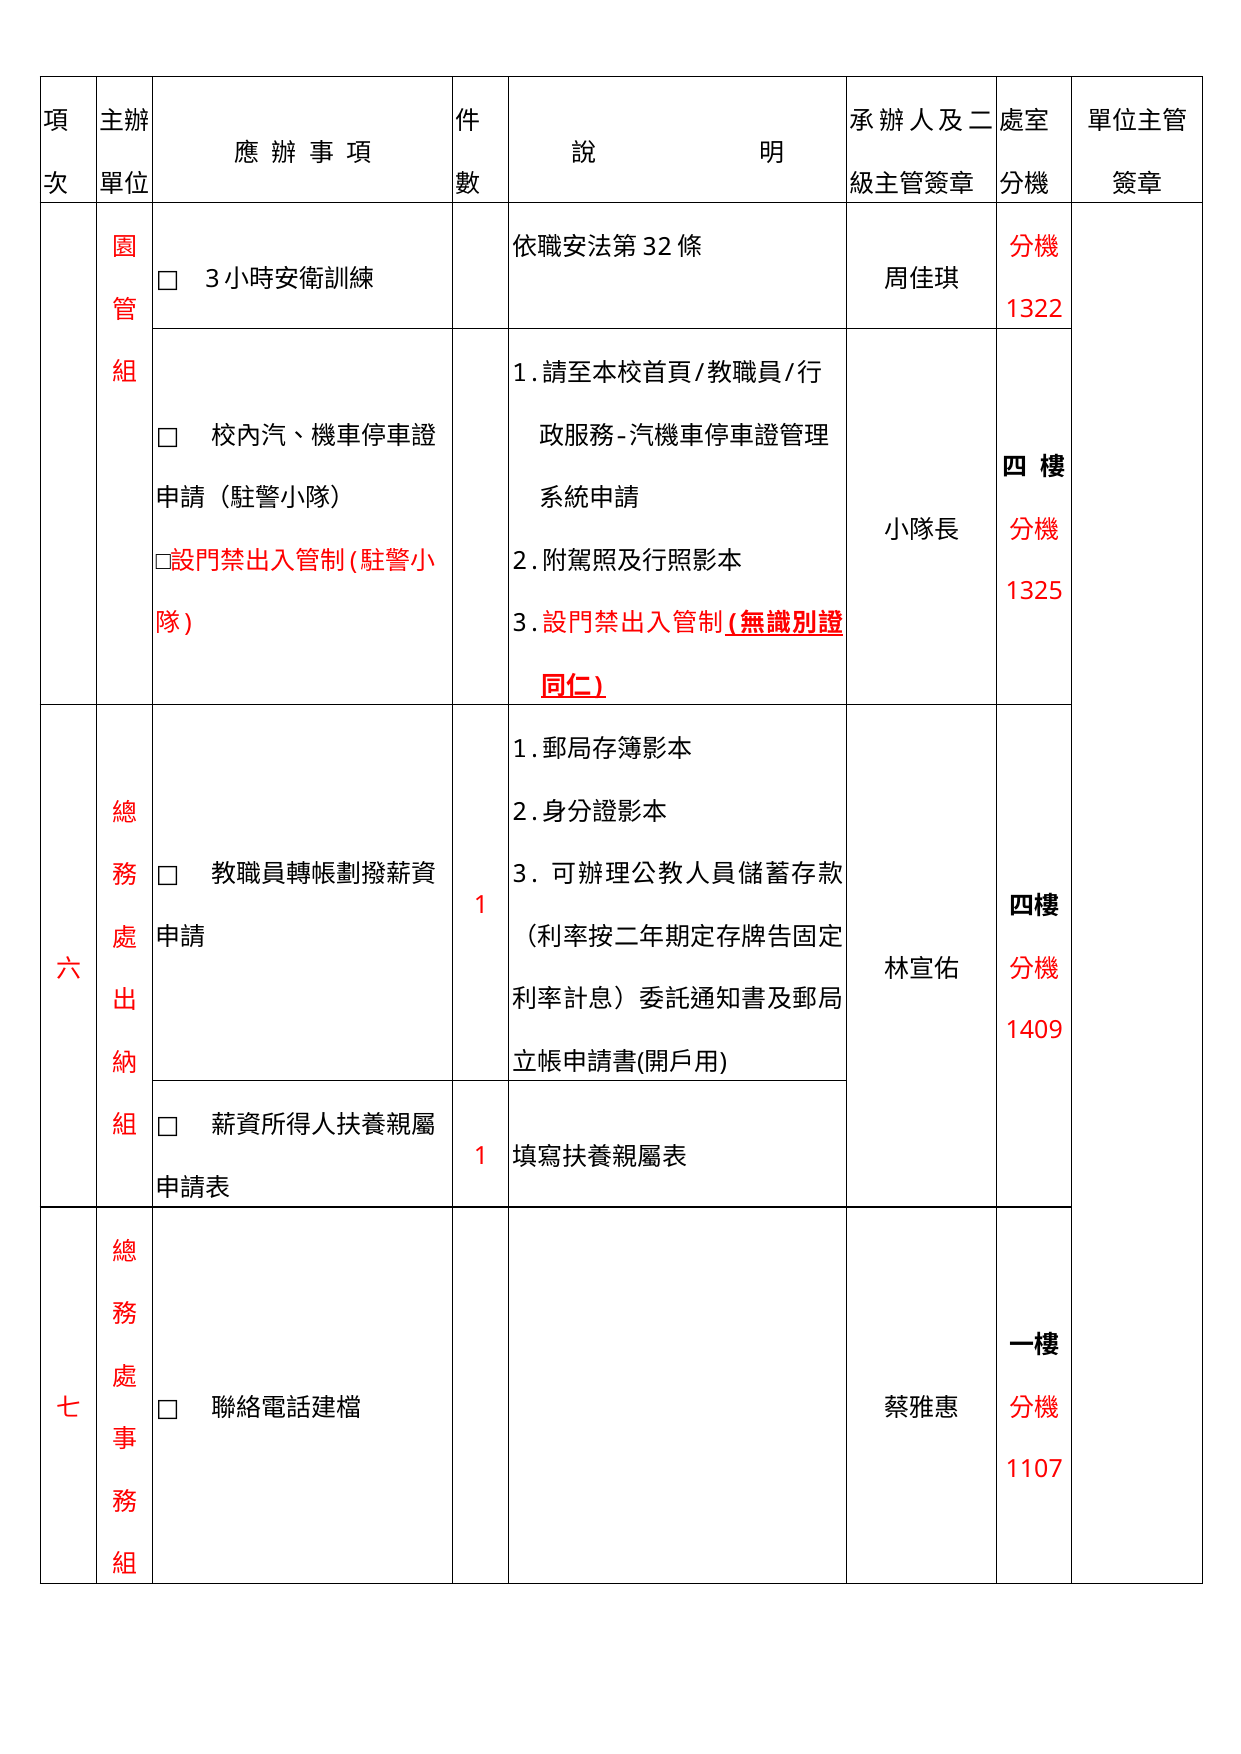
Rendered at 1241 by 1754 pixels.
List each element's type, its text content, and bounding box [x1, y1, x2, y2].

table_cell 填寫扶養親屬表 [509, 1081, 846, 1206]
table_header 應 辦 事 項 [153, 77, 452, 202]
table_cell 1 [453, 705, 508, 1080]
table_cell 七 [41, 1208, 96, 1582]
table_cell □ 薪資所得人扶養親屬申請表 [153, 1081, 452, 1206]
table_cell 四樓分機 1409 [997, 705, 1071, 1206]
table_cell [453, 1208, 508, 1582]
table_cell 四 樓 分機1325 [997, 329, 1071, 704]
table_cell 一樓分機1107 [997, 1208, 1071, 1582]
table_header 主辦單位 [97, 77, 152, 202]
table_cell [1072, 203, 1202, 1582]
table_header 處室分機 [997, 77, 1071, 202]
table_cell 依職安法第32條 [509, 203, 846, 328]
table_cell 六 [41, 705, 96, 1206]
table_cell 總 務 處 出 納 組 [97, 705, 152, 1206]
table_cell 周佳琪 [847, 203, 996, 328]
table_header 承辦人及二級主管簽章 [847, 77, 996, 202]
table_cell 林宣佑 [847, 705, 996, 1206]
table_cell 園 管 組 [97, 203, 152, 704]
table_cell [509, 1208, 846, 1582]
table_header 單位主管 簽章 [1072, 77, 1202, 202]
table_cell [453, 203, 508, 328]
table_cell 1.請至本校首頁/教職員/行政服務-汽機車停車證管理系統申請 2.附駕照及行照影本 3.設門禁出入管制(無識別證同仁) [509, 329, 846, 704]
table_cell [453, 329, 508, 704]
table_cell □ 校內汽、機車停車證申請（駐警小隊） □設門禁出入管制(駐警小隊) [153, 329, 452, 704]
table_cell 1 [453, 1081, 508, 1206]
table_cell □ 3小時安衛訓練 [153, 203, 452, 328]
table_cell 蔡雅惠 [847, 1208, 996, 1582]
table_cell 1.郵局存簿影本 2.身分證影本 3. 可辦理公教人員儲蓄存款（利率按二年期定存牌告固定利率計息）委託通知書及郵局立帳申請書(開戶用) [509, 705, 846, 1080]
table_cell □ 教職員轉帳劃撥薪資申請 [153, 705, 452, 1080]
table_cell 分機1322 [997, 203, 1071, 328]
table_header 項 次 [41, 77, 96, 202]
table_cell □ 聯絡電話建檔 [153, 1208, 452, 1582]
table_header 說 明 [509, 77, 846, 202]
table_cell [41, 203, 96, 704]
table_header 件 數 [453, 77, 508, 202]
table_cell 總 務 處 事 務 組 [97, 1208, 152, 1582]
table_cell 小隊長 [847, 329, 996, 704]
